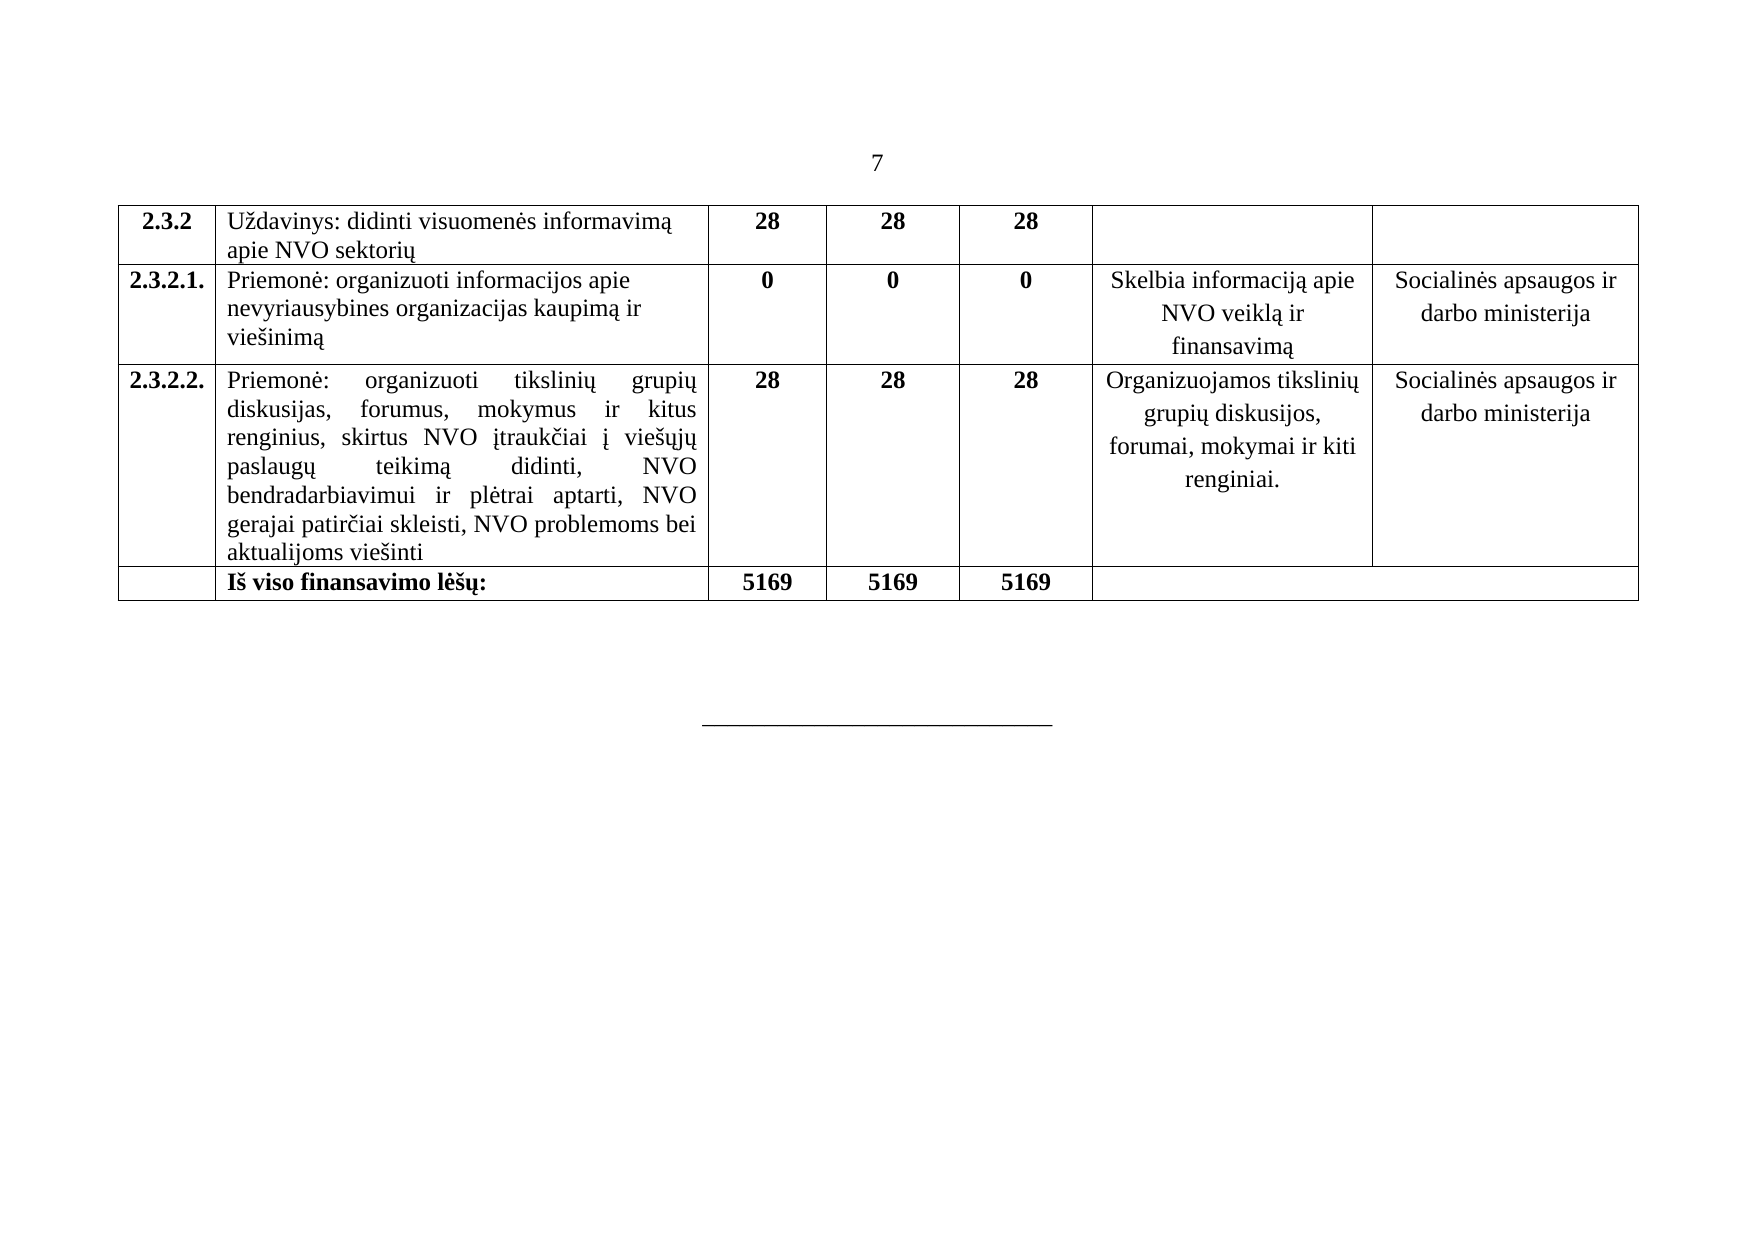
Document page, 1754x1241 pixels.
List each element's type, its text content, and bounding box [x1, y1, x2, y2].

table_cell 0 [960, 265, 1092, 364]
table_cell 28 [960, 206, 1092, 264]
table_cell Skelbia informaciją apie NVO veiklą ir finansavimą [1093, 265, 1372, 364]
table_cell 28 [709, 365, 826, 566]
table_cell 2.3.2 [119, 206, 215, 264]
table_cell 5169 [709, 567, 826, 600]
table_cell Priemonė: organizuoti tikslinių grupių diskusijas, forumus, mokymus ir kitus renginius, skirtus NVO įtraukčiai į viešųjų paslaugų teikimą didinti, NVO bendradarbiavimui ir plėtrai aptarti, NVO gerajai patirčiai skleisti, NVO problemoms bei aktualijoms viešinti [216, 365, 708, 566]
table_cell 2.3.2.1. [119, 265, 215, 364]
table_cell 0 [827, 265, 959, 364]
table_cell 5169 [827, 567, 959, 600]
text ____________________________ [118, 700, 1636, 729]
table_cell [119, 567, 215, 600]
table_cell 28 [709, 206, 826, 264]
table_cell Iš viso finansavimo lėšų: [216, 567, 708, 600]
table_cell [1373, 206, 1638, 264]
table_cell Socialinės apsaugos ir darbo ministerija [1373, 365, 1638, 566]
table_cell 5169 [960, 567, 1092, 600]
table_cell [1093, 567, 1638, 600]
table_cell 0 [709, 265, 826, 364]
table_cell 28 [960, 365, 1092, 566]
table_cell Uždavinys: didinti visuomenės informavimą apie NVO sektorių [216, 206, 708, 264]
table_cell [1093, 206, 1372, 264]
table_cell Organizuojamos tikslinių grupių diskusijos, forumai, mokymai ir kiti renginiai. [1093, 365, 1372, 566]
table_cell Priemonė: organizuoti informacijos apie nevyriausybines organizacijas kaupimą ir viešinimą [216, 265, 708, 364]
table_cell 28 [827, 206, 959, 264]
table_cell 28 [827, 365, 959, 566]
table_cell 2.3.2.2. [119, 365, 215, 566]
table_cell Socialinės apsaugos ir darbo ministerija [1373, 265, 1638, 364]
